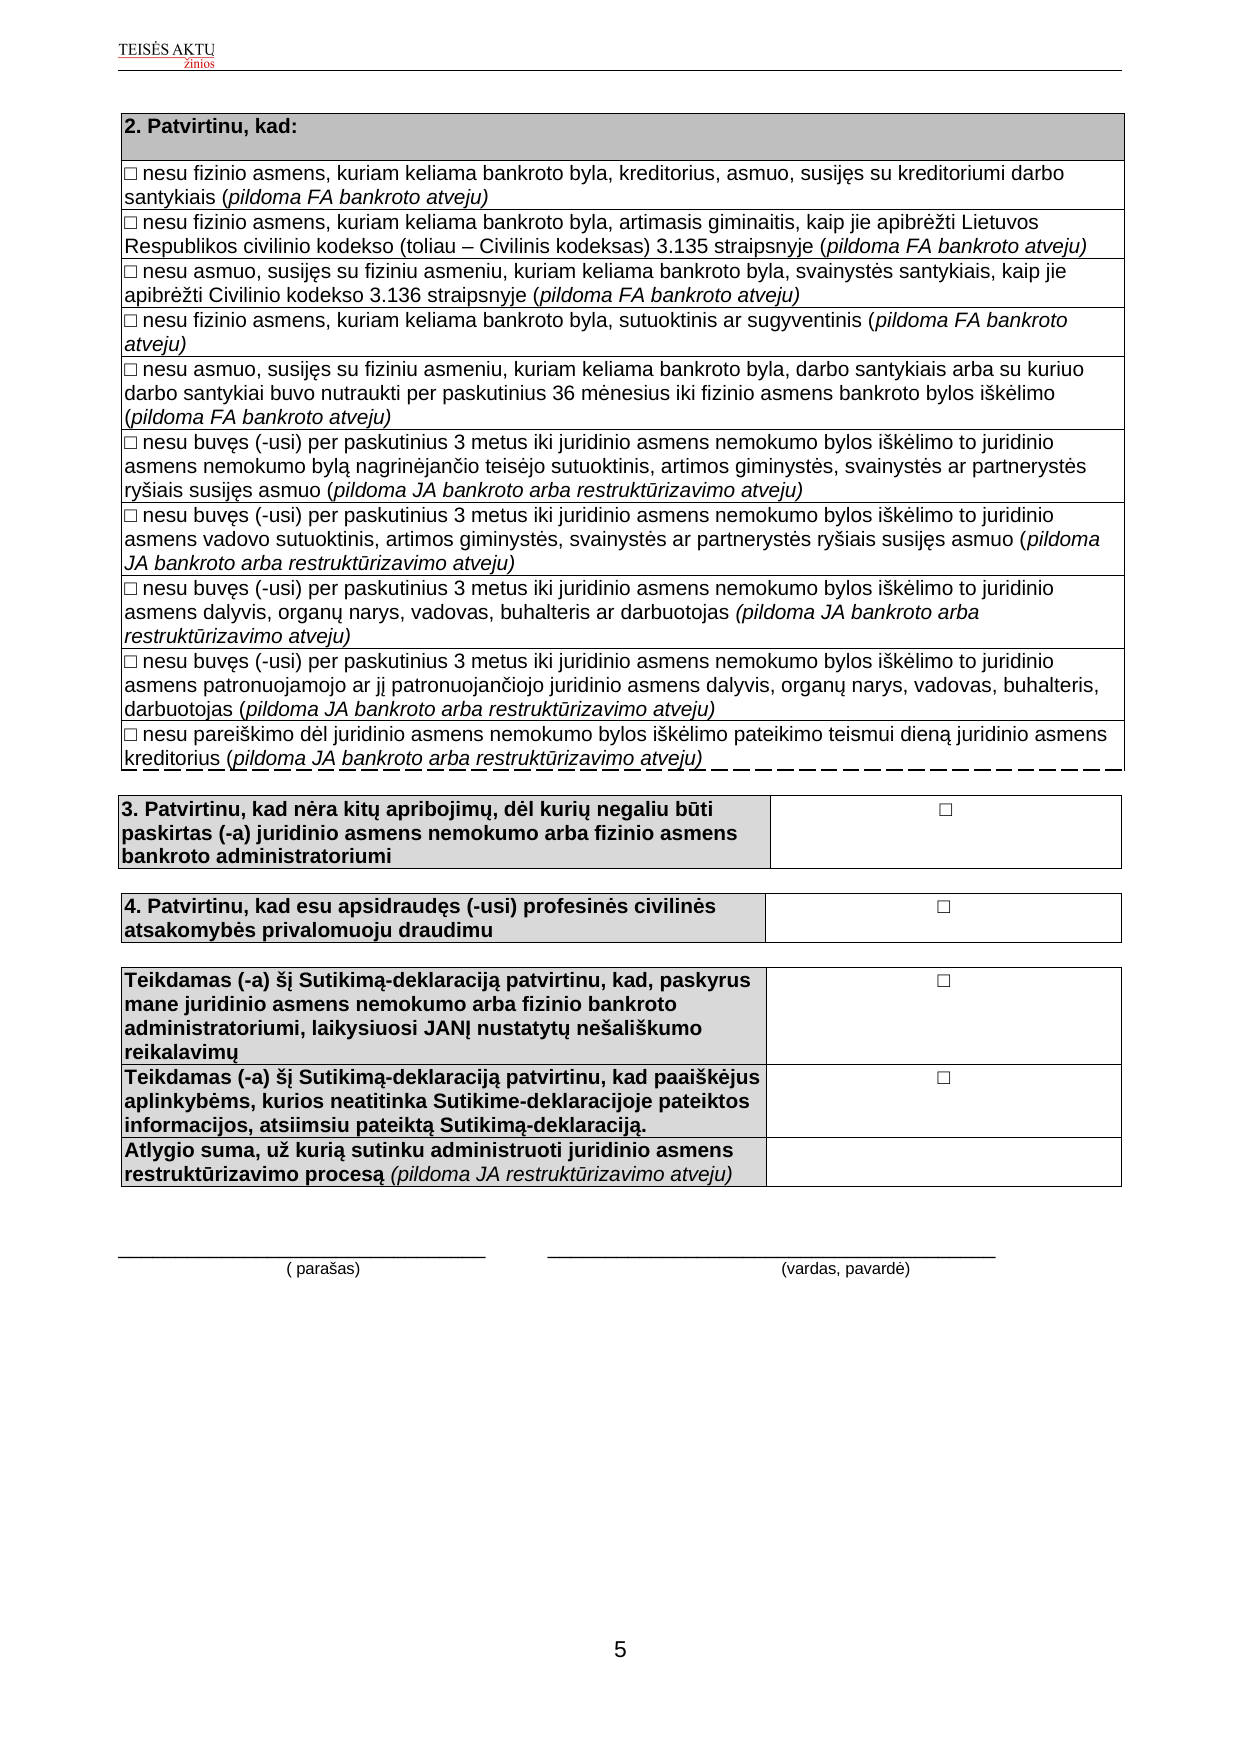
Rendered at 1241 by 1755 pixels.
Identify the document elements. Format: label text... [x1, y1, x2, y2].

table_header 4. Patvirtinu, kad esu apsidraudęs (-usi) profesinės civilinės atsakomybės privalomuoju draudimu [122, 894, 765, 942]
table_cell □ nesu pareiškimo dėl juridinio asmens nemokumo bylos iškėlimo pateikimo teismui dieną juridinio asmens kreditorius (pildoma JA bankroto arba restruktūrizavimo atveju) [122, 721, 1124, 769]
table_cell □ nesu fizinio asmens, kuriam keliama bankroto byla, kreditorius, asmuo, susijęs su kreditoriumi darbo santykiais (pildoma FA bankroto atveju) [122, 161, 1124, 209]
table_cell □ nesu fizinio asmens, kuriam keliama bankroto byla, sutuoktinis ar sugyventinis (pildoma FA bankroto atveju) [122, 308, 1124, 356]
text ( parašas) (vardas, pavardė) [118, 1259, 1122, 1278]
table_header □ [766, 894, 1121, 942]
table_cell □ nesu asmuo, susijęs su fiziniu asmeniu, kuriam keliama bankroto byla, darbo santykiais arba su kuriuo darbo santykiai buvo nutraukti per paskutinius 36 mėnesius iki fizinio asmens bankroto bylos iškėlimo (pildoma FA bankroto atveju) [122, 357, 1124, 429]
table_header Teikdamas (-a) šį Sutikimą-deklaraciją patvirtinu, kad, paskyrus mane juridinio asmens nemokumo arba fizinio bankroto administratoriumi, laikysiuosi JANĮ nustatytų nešališkumo reikalavimų [122, 968, 766, 1064]
table_cell □ nesu fizinio asmens, kuriam keliama bankroto byla, artimasis giminaitis, kaip jie apibrėžti Lietuvos Respublikos civilinio kodekso (toliau – Civilinis kodeksas) 3.135 straipsnyje (pildoma FA bankroto atveju) [122, 210, 1124, 258]
table_cell □ nesu buvęs (-usi) per paskutinius 3 metus iki juridinio asmens nemokumo bylos iškėlimo to juridinio asmens nemokumo bylą nagrinėjančio teisėjo sutuoktinis, artimos giminystės, svainystės ar partnerystės ryšiais susijęs asmuo (pildoma JA bankroto arba restruktūrizavimo atveju) [122, 430, 1124, 502]
text ________________________________ _______________________________________ [118, 1235, 1122, 1259]
table_header 3. Patvirtinu, kad nėra kitų apribojimų, dėl kurių negaliu būti paskirtas (-a) juridinio asmens nemokumo arba fizinio asmens bankroto administratoriumi [119, 796, 770, 868]
table_cell Teikdamas (-a) šį Sutikimą-deklaraciją patvirtinu, kad paaiškėjus aplinkybėms, kurios neatitinka Sutikime-deklaracijoje pateiktos informacijos, atsiimsiu pateiktą Sutikimą-deklaraciją. [122, 1065, 766, 1137]
table_header □ [767, 968, 1121, 1064]
table_cell □ [767, 1065, 1121, 1137]
table_header 2. Patvirtinu, kad: [122, 114, 1124, 160]
table_cell □ nesu buvęs (-usi) per paskutinius 3 metus iki juridinio asmens nemokumo bylos iškėlimo to juridinio asmens dalyvis, organų narys, vadovas, buhalteris ar darbuotojas (pildoma JA bankroto arba restruktūrizavimo atveju) [122, 576, 1124, 647]
table_cell Atlygio suma, už kurią sutinku administruoti juridinio asmens restruktūrizavimo procesą (pildoma JA restruktūrizavimo atveju) [122, 1138, 766, 1186]
table_cell □ nesu buvęs (-usi) per paskutinius 3 metus iki juridinio asmens nemokumo bylos iškėlimo to juridinio asmens vadovo sutuoktinis, artimos giminystės, svainystės ar partnerystės ryšiais susijęs asmuo (pildoma JA bankroto arba restruktūrizavimo atveju) [122, 503, 1124, 574]
table_header □ [771, 796, 1121, 868]
table_cell [767, 1138, 1121, 1186]
table_cell □ nesu asmuo, susijęs su fiziniu asmeniu, kuriam keliama bankroto byla, svainystės santykiais, kaip jie apibrėžti Civilinio kodekso 3.136 straipsnyje (pildoma FA bankroto atveju) [122, 259, 1124, 307]
table_cell □ nesu buvęs (-usi) per paskutinius 3 metus iki juridinio asmens nemokumo bylos iškėlimo to juridinio asmens patronuojamojo ar jį patronuojančiojo juridinio asmens dalyvis, organų narys, vadovas, buhalteris, darbuotojas (pildoma JA bankroto arba restruktūrizavimo atveju) [122, 649, 1124, 720]
